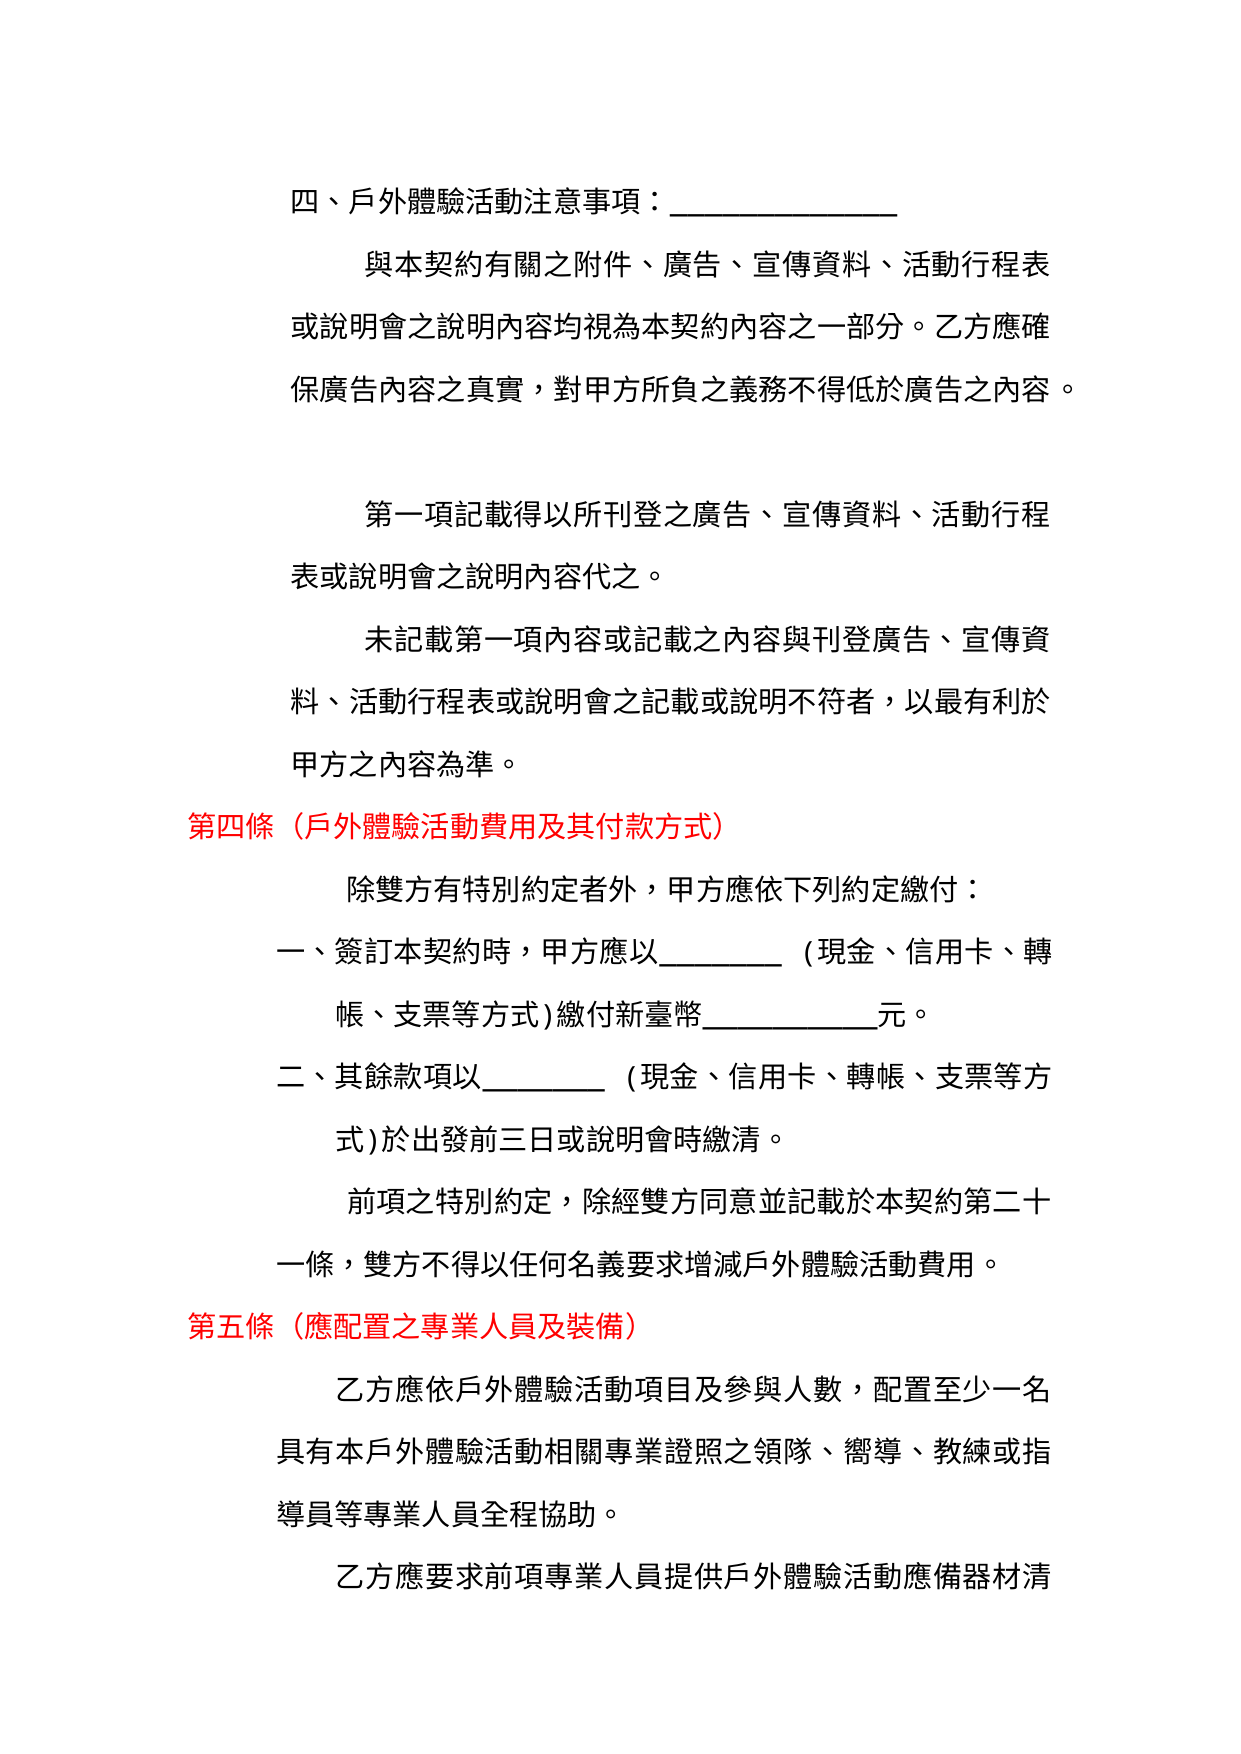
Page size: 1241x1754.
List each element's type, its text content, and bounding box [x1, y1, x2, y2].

text 除雙方有特別約定者外，甲方應依下列約定繳付： [276, 846, 1053, 908]
text 二、其餘款項以_______ (現金、信用卡、轉帳、支票等方式)於出發前三日或說明會時繳清。 [276, 1033, 1053, 1158]
text 第一項記載得以所刊登之廣告、宣傳資料、活動行程表或說明會之說明內容代之。 [290, 471, 1053, 596]
text 乙方應要求前項專業人員提供戶外體驗活動應備器材清 [276, 1533, 1053, 1596]
text 與本契約有關之附件、廣告、宣傳資料、活動行程表或說明會之說明內容均視為本契約內容之一部分。乙方應確保廣告內容之真實，對甲方所負之義務不得低於廣告之內容。 [290, 221, 1053, 471]
text 未記載第一項內容或記載之內容與刊登廣告、宣傳資料、活動行程表或說明會之記載或說明不符者，以最有利於甲方之內容為準。 [290, 596, 1053, 783]
text 第五條（應配置之專業人員及裝備） [187, 1283, 1053, 1346]
text 第四條（戶外體驗活動費用及其付款方式） [187, 783, 1053, 846]
text 四、戶外體驗活動注意事項：_____________ [290, 158, 1053, 221]
text 乙方應依戶外體驗活動項目及參與人數，配置至少一名具有本戶外體驗活動相關專業證照之領隊、嚮導、教練或指導員等專業人員全程協助。 [276, 1346, 1053, 1533]
text 一、簽訂本契約時，甲方應以_______ (現金、信用卡、轉帳、支票等方式)繳付新臺幣__________元。 [276, 908, 1053, 1033]
text 前項之特別約定，除經雙方同意並記載於本契約第二十一條，雙方不得以任何名義要求增減戶外體驗活動費用。 [276, 1158, 1053, 1283]
